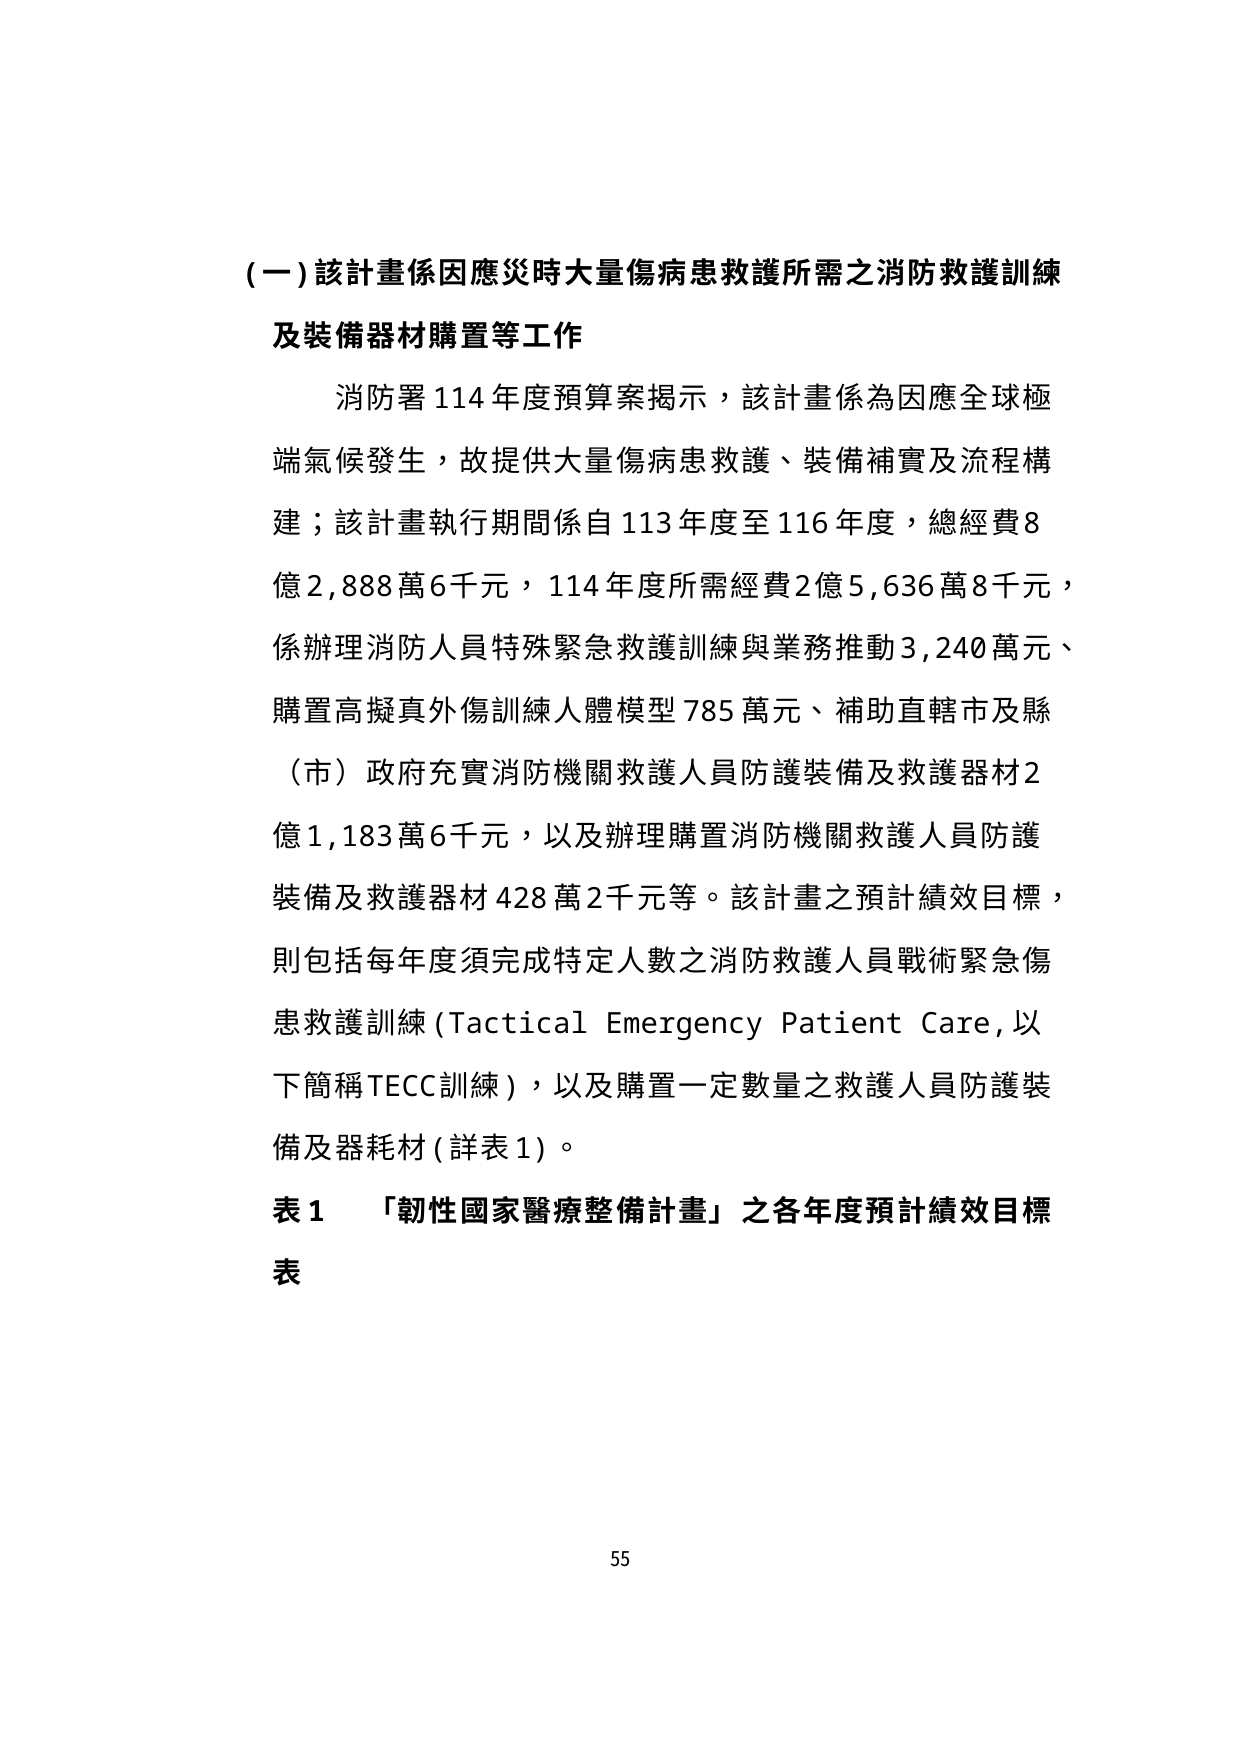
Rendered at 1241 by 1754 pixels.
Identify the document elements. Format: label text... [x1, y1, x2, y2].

text 消防署114年度預算案揭示，該計畫係為因應全球極端氣候發生，故提供大量傷病患救護、裝備補實及流程構建；該計畫執行期間係自113年度至116年度，總經費8億2,888萬6千元，114年度所需經費2億5,636萬8千元，係辦理消防人員特殊緊急救護訓練與業務推動3,240萬元、購置高擬真外傷訓練人體模型785萬元、補助直轄市及縣（市）政府充實消防機關救護人員防護裝備及救護器材2億1,183萬6千元，以及辦理購置消防機關救護人員防護裝備及救護器材428萬2千元等。該計畫之預計績效目標，則包括每年度須完成特定人數之消防救護人員戰術緊急傷患救護訓練(Tactical Emergency Patient Care,以下簡稱TECC訓練)，以及購置一定數量之救護人員防護裝備及器耗材(詳表1)。 [266, 354, 1063, 1167]
text (一)該計畫係因應災時大量傷病患救護所需之消防救護訓練及裝備器材購置等工作 [236, 229, 1063, 354]
text 表1 「韌性國家醫療整備計畫」之各年度預計績效目標表 [265, 1167, 1063, 1292]
